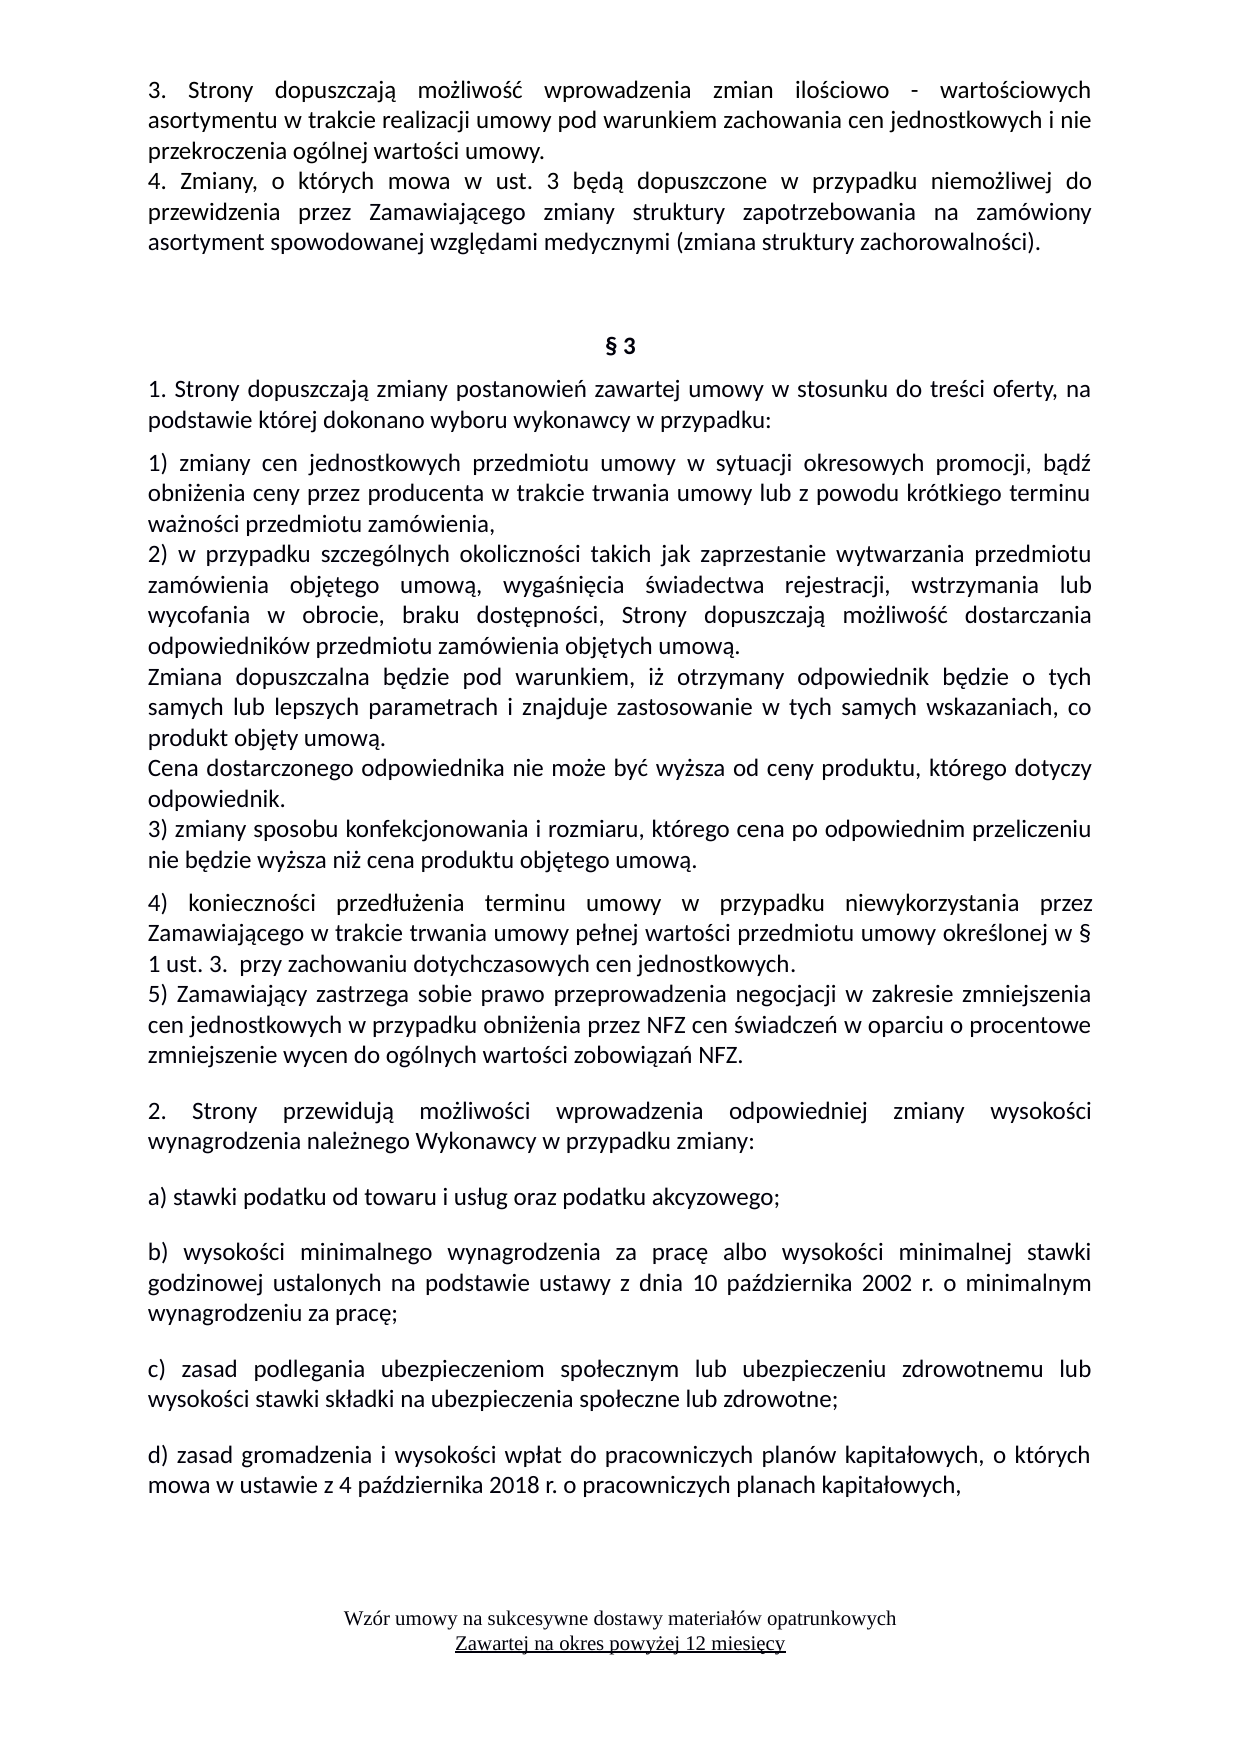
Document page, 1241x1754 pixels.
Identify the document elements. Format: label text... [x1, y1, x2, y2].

text b) wysokości minimalnego wynagrodzenia za pracę albo wysokości minimalnej stawki godzinowej ustalonych na podstawie ustawy z dnia 10 października 2002 r. o minimalnym wynagrodzeniu za pracę; [148, 1236, 1093, 1328]
text 5) Zamawiający zastrzega sobie prawo przeprowadzenia negocjacji w zakresie zmniejszenia cen jednostkowych w przypadku obniżenia przez NFZ cen świadczeń w oparciu o procentowe zmniejszenie wycen do ogólnych wartości zobowiązań NFZ. [148, 978, 1093, 1070]
text Zmiana dopuszczalna będzie pod warunkiem, iż otrzymany odpowiednik będzie o tych samych lub lepszych parametrach i znajduje zastosowanie w tych samych wskazaniach, co produkt objęty umową. [148, 661, 1093, 752]
text 3. Strony dopuszczają możliwość wprowadzenia zmian ilościowo - wartościowych asortymentu w trakcie realizacji umowy pod warunkiem zachowania cen jednostkowych i nie przekroczenia ogólnej wartości umowy. [148, 74, 1093, 165]
text 3) zmiany sposobu konfekcjonowania i rozmiaru, którego cena po odpowiednim przeliczeniu nie będzie wyższa niż cena produktu objętego umową. [148, 813, 1093, 874]
text a) stawki podatku od towaru i usług oraz podatku akcyzowego; [148, 1181, 1093, 1211]
text 1) zmiany cen jednostkowych przedmiotu umowy w sytuacji okresowych promocji, bądź obniżenia ceny przez producenta w trakcie trwania umowy lub z powodu krótkiego terminu ważności przedmiotu zamówienia, [148, 447, 1093, 538]
text d) zasad gromadzenia i wysokości wpłat do pracowniczych planów kapitałowych, o których mowa w ustawie z 4 października 2018 r. o pracowniczych planach kapitałowych, [148, 1439, 1093, 1500]
text 4. Zmiany, o których mowa w ust. 3 będą dopuszczone w przypadku niemożliwej do przewidzenia przez Zamawiającego zmiany struktury zapotrzebowania na zamówiony asortyment spowodowanej względami medycznymi (zmiana struktury zachorowalności). [148, 165, 1093, 257]
text 2. Strony przewidują możliwości wprowadzenia odpowiedniej zmiany wysokości wynagrodzenia należnego Wykonawcy w przypadku zmiany: [148, 1095, 1093, 1156]
text 1. Strony dopuszczają zmiany postanowień zawartej umowy w stosunku do treści oferty, na podstawie której dokonano wyboru wykonawcy w przypadku: [148, 373, 1093, 434]
text Cena dostarczonego odpowiednika nie może być wyższa od ceny produktu, którego dotyczy odpowiednik. [148, 752, 1093, 813]
text 2) w przypadku szczególnych okoliczności takich jak zaprzestanie wytwarzania przedmiotu zamówienia objętego umową, wygaśnięcia świadectwa rejestracji, wstrzymania lub wycofania w obrocie, braku dostępności, Strony dopuszczają możliwość dostarczania odpowiedników przedmiotu zamówienia objętych umową. [148, 538, 1093, 661]
text § 3 [148, 330, 1093, 361]
text 4) konieczności przedłużenia terminu umowy w przypadku niewykorzystania przez Zamawiającego w trakcie trwania umowy pełnej wartości przedmiotu umowy określonej w § 1 ust. 3. przy zachowaniu dotychczasowych cen jednostkowych. [148, 887, 1093, 978]
text c) zasad podlegania ubezpieczeniom społecznym lub ubezpieczeniu zdrowotnemu lub wysokości stawki składki na ubezpieczenia społeczne lub zdrowotne; [148, 1353, 1093, 1414]
